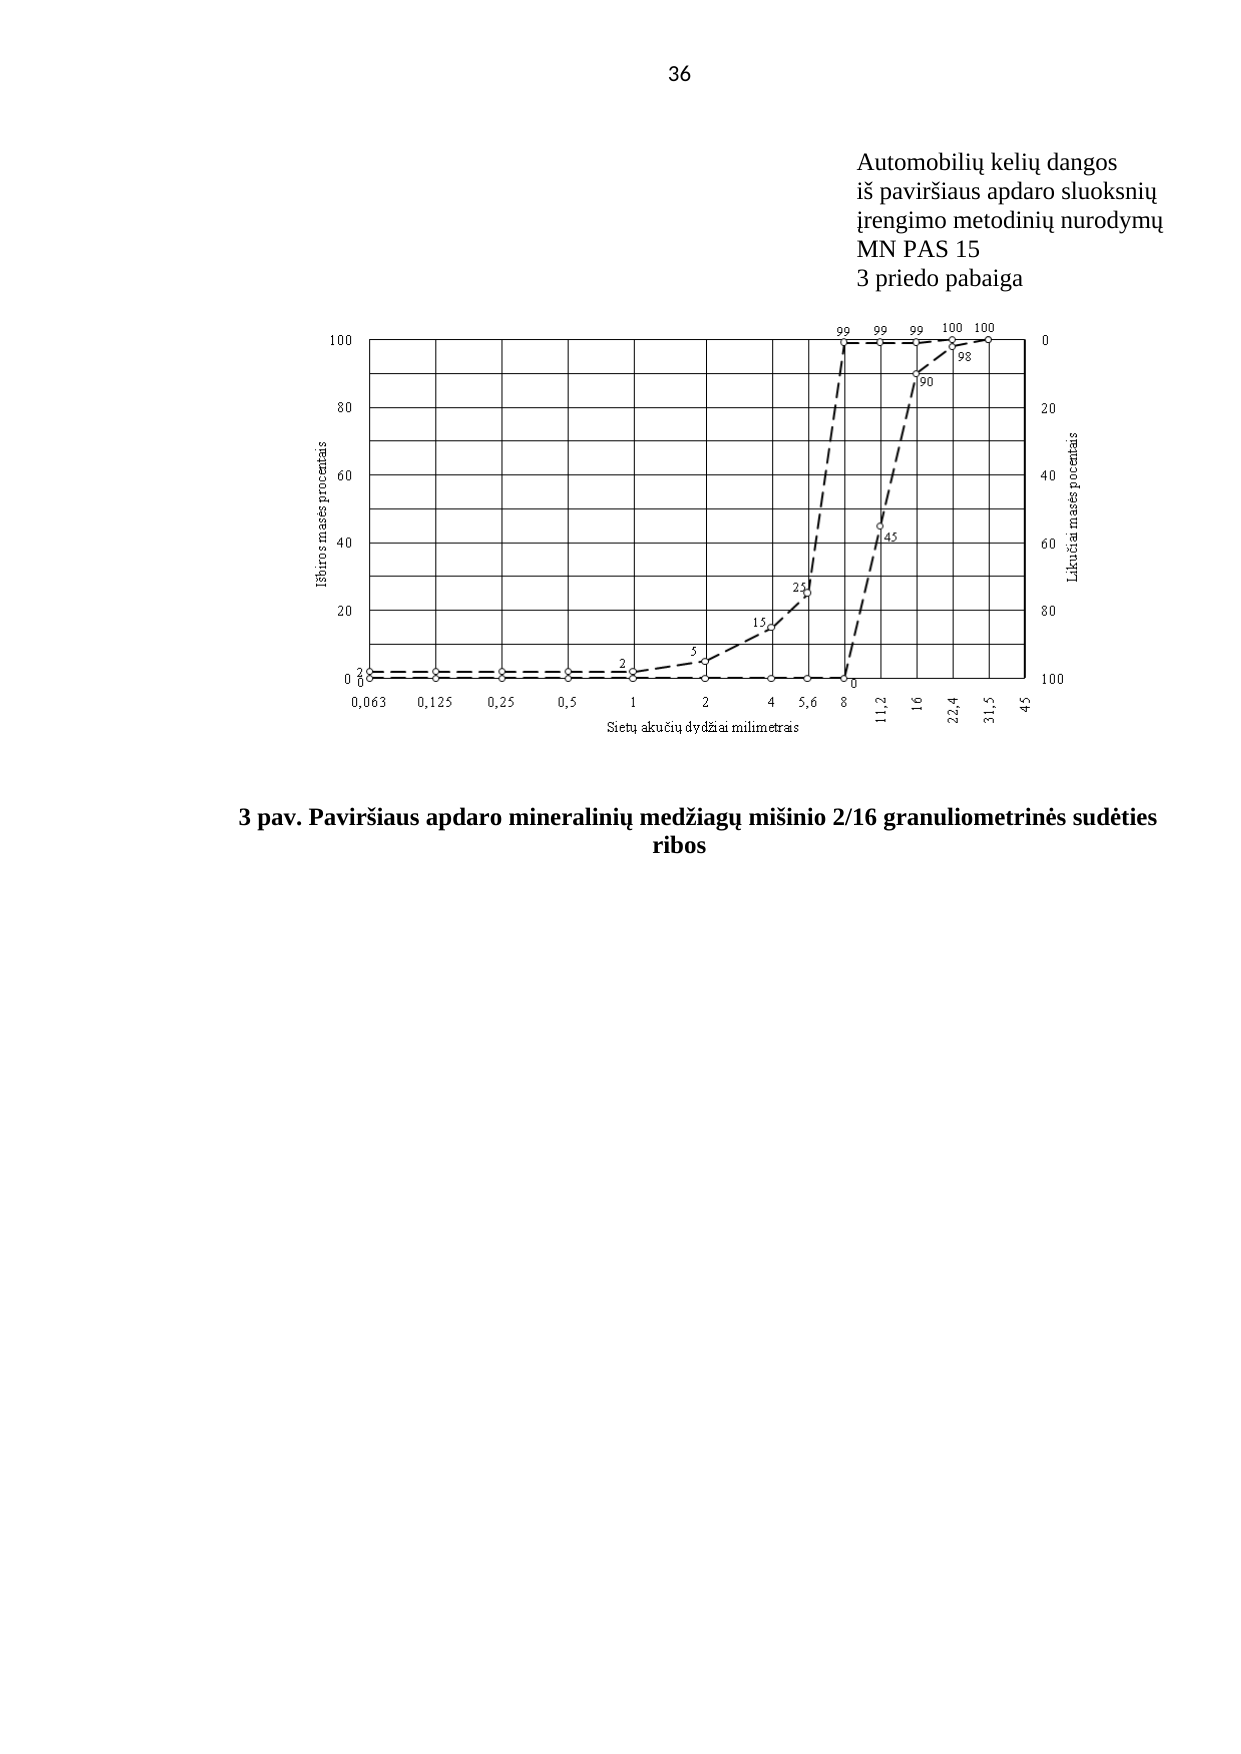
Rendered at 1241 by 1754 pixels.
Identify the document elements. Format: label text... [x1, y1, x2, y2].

text Automobilių kelių dangos [856, 147, 1181, 176]
text 3 pav. Paviršiaus apdaro mineralinių medžiagų mišinio 2/16 granuliometrinės sudėties ribos [177, 802, 1181, 859]
text įrengimo metodinių nurodymų [856, 205, 1181, 234]
text MN PAS 15 [856, 234, 1181, 263]
text 3 priedo pabaiga [856, 263, 1181, 293]
text iš paviršiaus apdaro sluoksnių [856, 176, 1181, 205]
